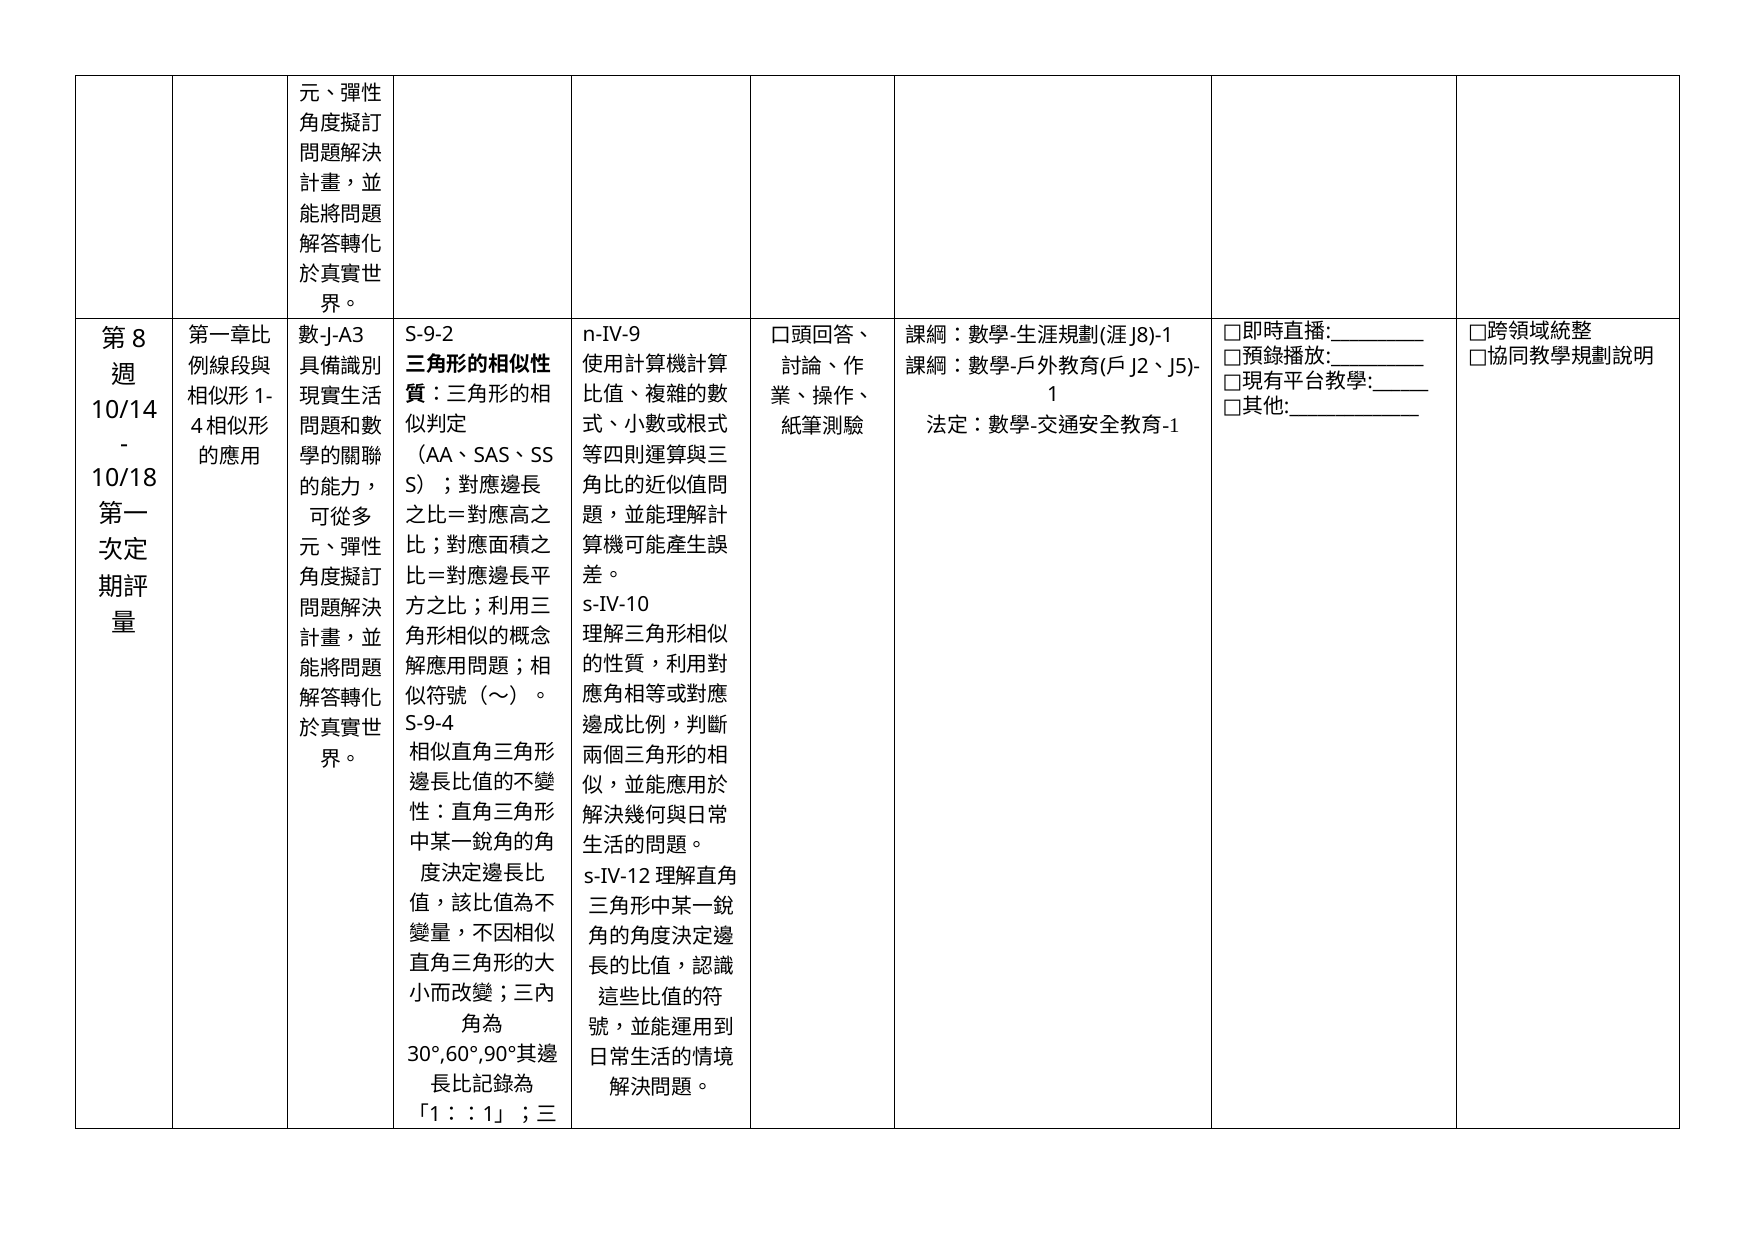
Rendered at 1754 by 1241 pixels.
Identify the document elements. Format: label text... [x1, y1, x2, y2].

table_cell 數-J-A3 具備識別現實生活問題和數學的關聯的能力，可從多元、彈性角度擬訂問題解決計畫，並能將問題解答轉化於真實世界。 [288, 319, 393, 1128]
table_cell [1212, 76, 1456, 318]
table_cell [572, 76, 750, 318]
table_cell [1457, 76, 1679, 318]
table_cell □跨領域統整 □協同教學規劃說明 [1457, 319, 1679, 1128]
table_cell [394, 76, 571, 318]
table_cell 元、彈性角度擬訂問題解決計畫，並能將問題解答轉化於真實世界。 [288, 76, 393, 318]
table_cell 第一章比例線段與相似形1-4相似形的應用 [173, 319, 287, 1128]
table_cell 課綱：數學-生涯規劃(涯J8)-1 課綱：數學-戶外教育(戶J2、J5)-1 法定：數學-交通安全教育-1 [895, 319, 1211, 1128]
table_cell 第8週 10/14-10/18 第一次定期評量 [76, 319, 172, 1128]
table_cell [173, 76, 287, 318]
table_cell [76, 76, 172, 318]
table_cell [751, 76, 894, 318]
table_cell [895, 76, 1211, 318]
table_cell n-IV-9 使用計算機計算比值、複雜的數式、小數或根式等四則運算與三角比的近似值問題，並能理解計算機可能產生誤差。 s-IV-10 理解三角形相似的性質，利用對應角相等或對應邊成比例，判斷兩個三角形的相似，並能應用於解決幾何與日常生活的問題。 s-IV-12理解直角三角形中某一銳角的角度決定邊長的比值，認識這些比值的符號，並能運用到日常生活的情境解決問題。 [572, 319, 750, 1128]
table_cell S-9-2 三角形的相似性質：三角形的相似判定（AA、SAS、SSS）；對應邊長之比＝對應高之比；對應面積之比＝對應邊長平方之比；利用三角形相似的概念解應用問題；相似符號（～）。 S-9-4 相似直角三角形邊長比值的不變性：直角三角形中某一銳角的角度決定邊長比值，該比值為不變量，不因相似直角三角形的大小而改變；三內角為30°,60°,90°其邊長比記錄為「1：：1」；三 [394, 319, 571, 1128]
table_cell 口頭回答、討論、作業、操作、紙筆測驗 [751, 319, 894, 1128]
table_cell □即時直播:__________ □預錄播放:__________ □現有平台教學:______ □其他:______________ [1212, 319, 1456, 1128]
